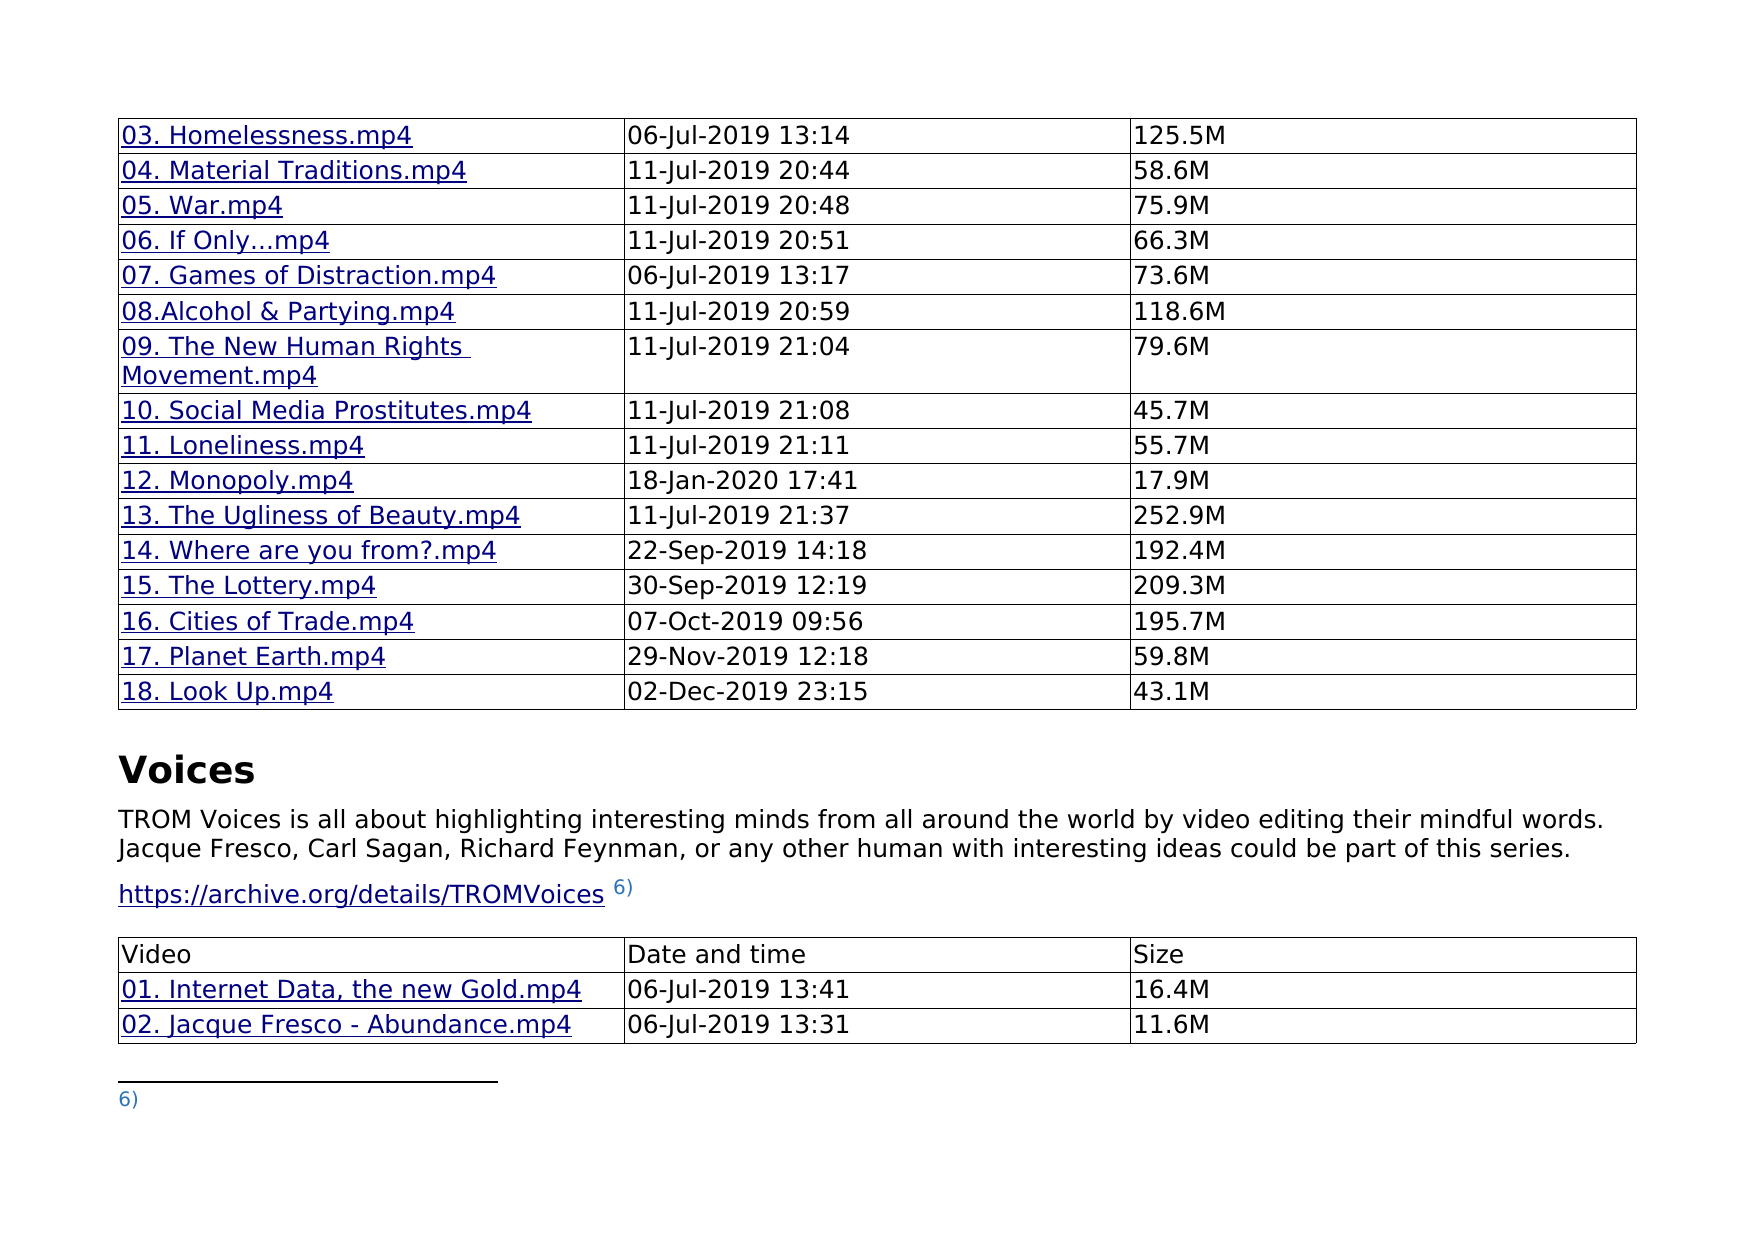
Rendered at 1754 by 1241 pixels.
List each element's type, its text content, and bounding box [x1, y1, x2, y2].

table_cell 10. Social Media Prostitutes.mp4 [119, 394, 624, 428]
table_cell 06-Jul-2019 13:41 [625, 973, 1130, 1007]
table_cell 11-Jul-2019 21:11 [625, 429, 1130, 463]
table_cell 11-Jul-2019 21:04 [625, 330, 1130, 393]
table_cell 09. The New Human Rights Movement.mp4 [119, 330, 624, 393]
table_cell 11-Jul-2019 20:51 [625, 225, 1130, 258]
table_cell 209.3M [1131, 570, 1636, 604]
text https://archive.org/details/TROMVoices [118, 876, 1636, 910]
table_cell 252.9M [1131, 499, 1636, 533]
table_cell 08.Alcohol & Partying.mp4 [119, 295, 624, 329]
table_cell 06-Jul-2019 13:17 [625, 260, 1130, 294]
table_cell 14. Where are you from?.mp4 [119, 535, 624, 568]
table_cell 195.7M [1131, 605, 1636, 639]
table_cell 59.8M [1131, 640, 1636, 674]
table_cell 16. Cities of Trade.mp4 [119, 605, 624, 639]
table_cell 73.6M [1131, 260, 1636, 294]
table_cell 45.7M [1131, 394, 1636, 428]
table_cell 15. The Lottery.mp4 [119, 570, 624, 604]
table_cell 02-Dec-2019 23:15 [625, 675, 1130, 709]
table_cell 29-Nov-2019 12:18 [625, 640, 1130, 674]
table_cell 11-Jul-2019 20:48 [625, 189, 1130, 223]
table_cell 12. Monopoly.mp4 [119, 464, 624, 498]
table_cell 11-Jul-2019 21:08 [625, 394, 1130, 428]
table_cell 22-Sep-2019 14:18 [625, 535, 1130, 568]
table_cell 02. Jacque Fresco - Abundance.mp4 [119, 1009, 624, 1042]
table_cell 06-Jul-2019 13:31 [625, 1009, 1130, 1042]
table_cell 11-Jul-2019 20:44 [625, 154, 1130, 188]
table_cell 66.3M [1131, 225, 1636, 258]
table_cell 192.4M [1131, 535, 1636, 568]
text TROM Voices is all about highlighting interesting minds from all around the world by video editing their mindful words. Jacque Fresco, Carl Sagan, Richard Feynman, or any other human with interesting ideas could be part of this series. [118, 805, 1636, 863]
table_cell 55.7M [1131, 429, 1636, 463]
table_cell 16.4M [1131, 973, 1636, 1007]
table_cell 43.1M [1131, 675, 1636, 709]
table_cell 03. Homelessness.mp4 [119, 119, 624, 153]
table_cell 11-Jul-2019 21:37 [625, 499, 1130, 533]
table_cell 11-Jul-2019 20:59 [625, 295, 1130, 329]
table_cell 17.9M [1131, 464, 1636, 498]
table_header Size [1131, 938, 1636, 972]
table_header Video [119, 938, 624, 972]
table_cell 79.6M [1131, 330, 1636, 393]
table_cell 30-Sep-2019 12:19 [625, 570, 1130, 604]
table_cell 125.5M [1131, 119, 1636, 153]
table_cell 11. Loneliness.mp4 [119, 429, 624, 463]
table_cell 75.9M [1131, 189, 1636, 223]
table_cell 118.6M [1131, 295, 1636, 329]
table_cell 07-Oct-2019 09:56 [625, 605, 1130, 639]
table_header Date and time [625, 938, 1130, 972]
table_cell 07. Games of Distraction.mp4 [119, 260, 624, 294]
table_cell 18-Jan-2020 17:41 [625, 464, 1130, 498]
table_cell 13. The Ugliness of Beauty.mp4 [119, 499, 624, 533]
table_cell 06-Jul-2019 13:14 [625, 119, 1130, 153]
subtitle Voices [118, 749, 1636, 792]
table_cell 06. If Only...mp4 [119, 225, 624, 258]
table_cell 18. Look Up.mp4 [119, 675, 624, 709]
table_cell 11.6M [1131, 1009, 1636, 1042]
table_cell 58.6M [1131, 154, 1636, 188]
table_cell 01. Internet Data, the new Gold.mp4 [119, 973, 624, 1007]
table_cell 04. Material Traditions.mp4 [119, 154, 624, 188]
table_cell 17. Planet Earth.mp4 [119, 640, 624, 674]
table_cell 05. War.mp4 [119, 189, 624, 223]
